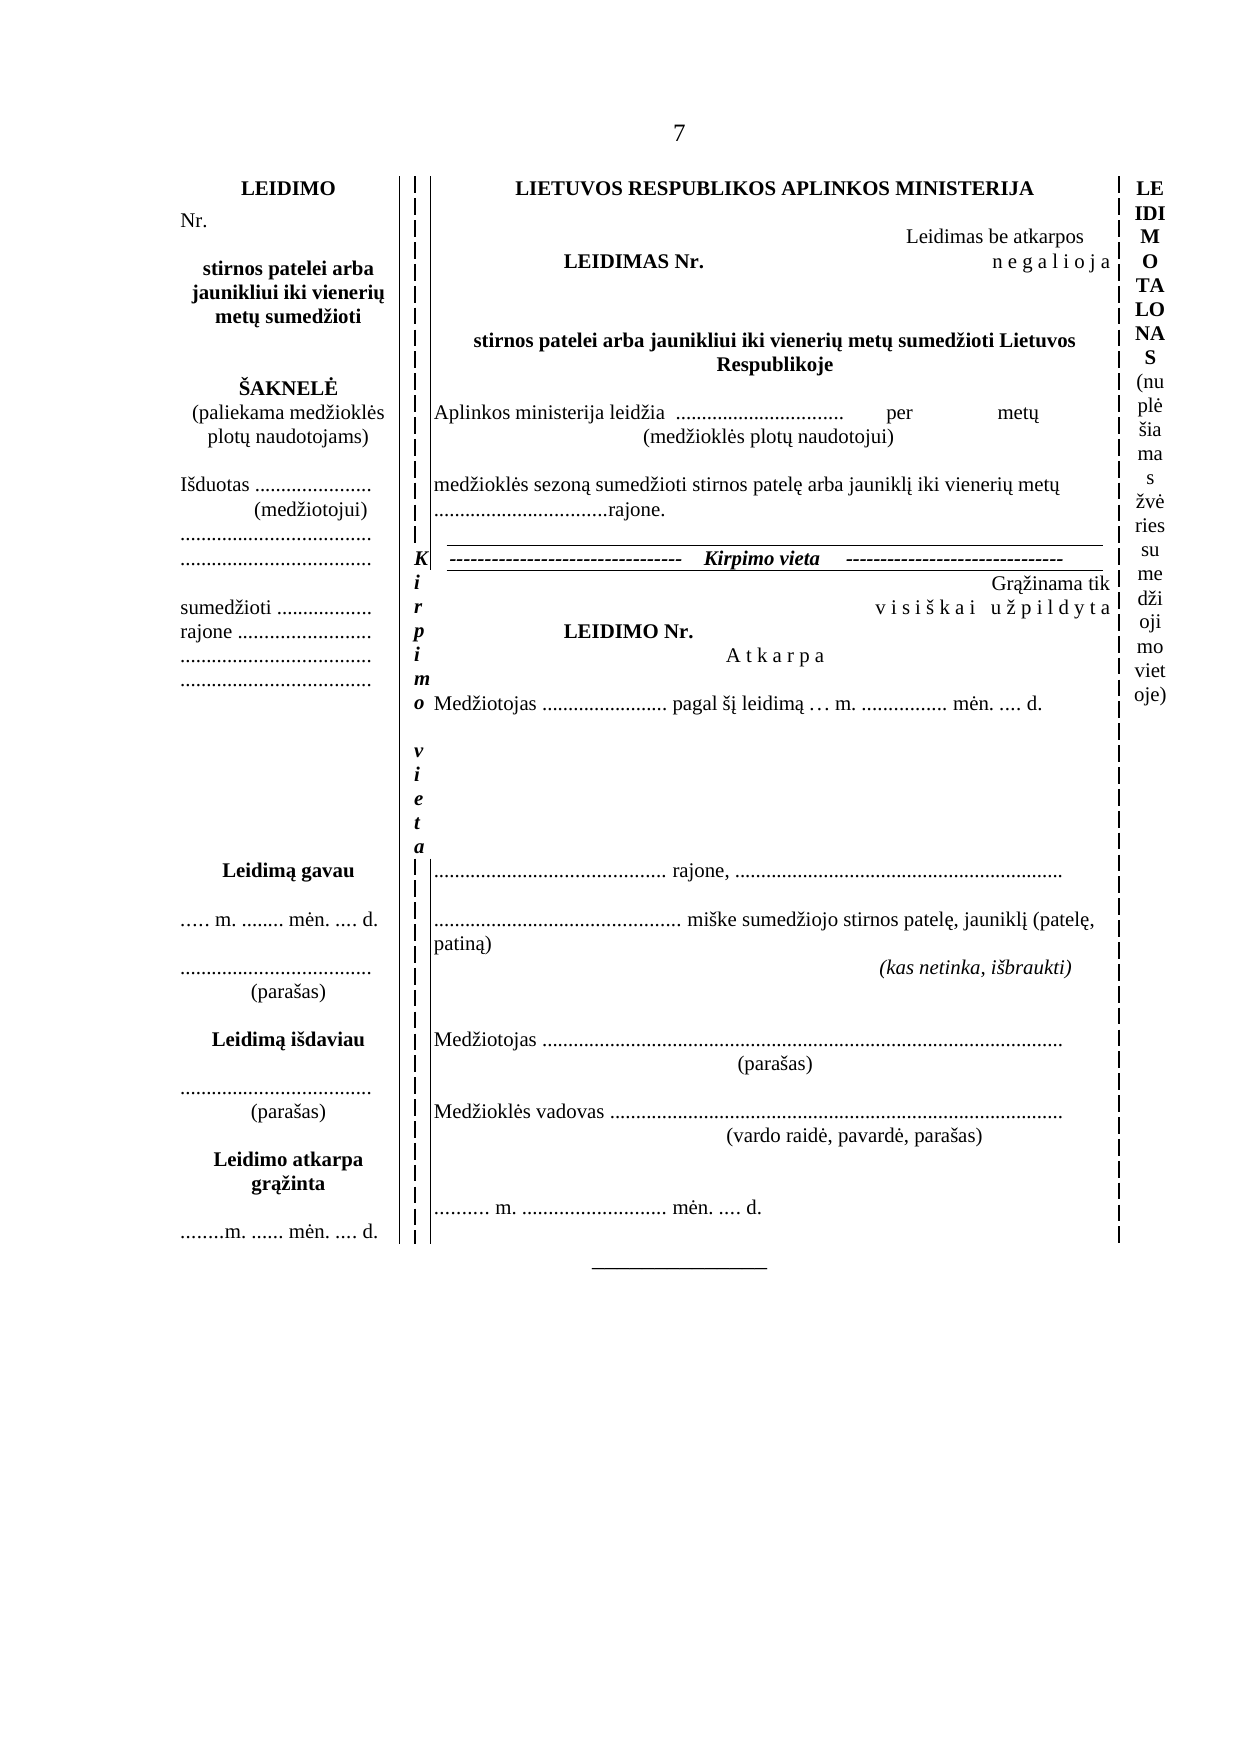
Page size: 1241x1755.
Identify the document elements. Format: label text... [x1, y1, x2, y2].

table_cell [177, 545, 399, 570]
table_cell [415, 376, 430, 400]
table_cell [431, 667, 1119, 691]
table_cell [400, 297, 415, 328]
table_cell [431, 1075, 1119, 1099]
table_cell [415, 1219, 430, 1243]
table_cell m. mėn. d. [431, 1195, 1119, 1219]
table_cell [431, 521, 1119, 544]
table_cell stirnos patelei arba jaunikliui iki vienerių metų sumedžioti [177, 249, 399, 328]
table_cell v i s i š k a i u ž p i l d y t a [431, 595, 1119, 619]
table_cell [177, 1195, 399, 1219]
table_cell [415, 297, 430, 328]
table_cell [415, 496, 430, 521]
table_cell stirnos patelei arba jaunikliui iki vienerių metų sumedžioti Lietuvos Respublikoje [431, 328, 1119, 376]
table_cell (medžioklės plotų naudotojui) [431, 424, 1119, 448]
table_cell [400, 1123, 415, 1147]
table_cell [400, 424, 415, 448]
table_cell [431, 448, 1119, 472]
table_cell Kirpimo vieta [400, 545, 431, 858]
table_cell [415, 1147, 430, 1195]
table_cell Leidimo atkarpa grąžinta [177, 1147, 399, 1195]
table_cell rajone [177, 619, 399, 643]
table_cell miške sumedžiojo stirnos patelę, jauniklį (patelę, patiną) [431, 907, 1119, 955]
table_cell m. mėn. d. [177, 1219, 399, 1243]
table_cell [400, 376, 415, 400]
table_cell sumedžioti [177, 595, 399, 619]
table_cell [400, 448, 415, 472]
table_cell [177, 1051, 399, 1075]
table_cell [177, 643, 399, 667]
table_cell [400, 473, 415, 496]
table_cell Leidimą gavau [177, 859, 399, 882]
table_cell [431, 979, 1119, 1003]
table_header LEIDIMO Nr. [177, 176, 399, 248]
table_cell [177, 691, 399, 715]
table_cell [400, 249, 415, 297]
table_cell [400, 1003, 415, 1027]
table_cell [415, 448, 430, 472]
table_cell [415, 907, 430, 955]
table_cell medžioklės sezoną sumedžioti stirnos patelę arba jauniklį iki vienerių metų [431, 473, 1119, 496]
table_cell [400, 907, 415, 955]
table_cell Medžiotojas [431, 1027, 1119, 1051]
table_cell [177, 955, 399, 979]
table_cell [400, 955, 415, 979]
table_cell [177, 1075, 399, 1099]
table_cell (medžiotojui) [177, 496, 399, 521]
table_header [400, 176, 415, 200]
table_cell (parašas) [177, 1099, 399, 1123]
table_cell [431, 1003, 1119, 1027]
table_cell n e g a l i o j a [816, 249, 1119, 297]
table_cell [400, 1027, 415, 1051]
text ______________ [177, 1243, 1181, 1272]
table_cell Aplinkos ministerija leidžia per metų [431, 400, 1119, 424]
table_cell [177, 328, 399, 376]
table_cell Išduotas [177, 473, 399, 496]
table_cell [400, 1219, 415, 1243]
table_cell rajone. [431, 496, 1119, 521]
table_cell [431, 376, 1119, 400]
table_cell Leidimą išdaviau [177, 1027, 399, 1051]
table_cell [415, 328, 430, 376]
table_cell [177, 1003, 399, 1027]
table_cell [400, 200, 415, 224]
table_cell [400, 859, 415, 882]
table_cell m. mėn. d. [177, 907, 399, 955]
table_cell [400, 1099, 415, 1123]
table_cell [400, 1195, 415, 1219]
table_cell (vardo raidė, pavardė, parašas) [431, 1123, 1119, 1147]
table_cell [431, 1219, 1119, 1243]
table_cell [415, 249, 430, 297]
table_cell plotų naudotojams) [177, 424, 399, 448]
table_cell [415, 1051, 430, 1075]
table_cell [400, 1051, 415, 1075]
table_cell [415, 979, 430, 1003]
table_cell [400, 979, 415, 1003]
table_cell [400, 883, 415, 907]
table_cell [415, 883, 430, 907]
table_cell (parašas) [177, 979, 399, 1003]
table_cell [415, 1027, 430, 1051]
table_cell [1103, 545, 1119, 570]
table_cell Kirpimo vieta [447, 546, 1103, 570]
table_cell [177, 715, 399, 858]
table_cell [415, 200, 430, 224]
table_cell [177, 448, 399, 472]
table_cell [400, 225, 415, 248]
table_cell [431, 297, 1119, 328]
table_cell ŠAKNELĖ [177, 376, 399, 400]
table_cell Medžiotojas pagal šį leidimą m. mėn. d. [431, 691, 1119, 715]
table_header LIETUVOS RESPUBLIKOS APLINKOS MINISTERIJA [431, 176, 1119, 200]
table_cell [431, 200, 1119, 224]
table_cell [177, 667, 399, 691]
table_cell [400, 496, 415, 521]
table_cell [400, 1147, 415, 1195]
table_cell [415, 521, 430, 544]
table_cell LEIDIMAS Nr. [431, 249, 816, 297]
table_cell Grąžinama tik [431, 570, 1119, 595]
table_cell [415, 859, 430, 882]
table_cell [431, 1147, 1119, 1195]
table_cell A t k a r p a [431, 643, 1119, 667]
table_cell [400, 328, 415, 376]
table_cell [415, 955, 430, 979]
table_cell [431, 715, 1119, 858]
table_header [415, 176, 430, 200]
table_cell [415, 424, 430, 448]
table_cell [415, 1099, 430, 1123]
table_header LEIDIMO TALONAS (nuplėšiamas žvėries sumedžiojimo vietoje) [1119, 176, 1181, 1243]
table_cell [415, 1123, 430, 1147]
table_cell [431, 883, 1119, 907]
table_cell [177, 521, 399, 544]
table_cell rajone, [431, 859, 1119, 882]
table_cell [177, 883, 399, 907]
table_cell [415, 1195, 430, 1219]
table_cell [400, 521, 415, 544]
table_cell (kas netinka, išbraukti) [431, 955, 1119, 979]
table_cell [415, 1075, 430, 1099]
table_cell [415, 473, 430, 496]
table_cell Medžioklės vadovas [431, 1099, 1119, 1123]
table_cell (paliekama medžioklės [177, 400, 399, 424]
table_cell [415, 400, 430, 424]
table_cell [177, 570, 399, 595]
table_cell LEIDIMO Nr. [431, 619, 1119, 643]
table_cell [415, 1003, 430, 1027]
table_cell [415, 225, 430, 248]
table_cell [431, 545, 447, 570]
table_cell (parašas) [431, 1051, 1119, 1075]
table_cell Leidimas be atkarpos [431, 225, 1119, 248]
table_cell [400, 400, 415, 424]
table_cell [400, 1075, 415, 1099]
table_cell [177, 1123, 399, 1147]
